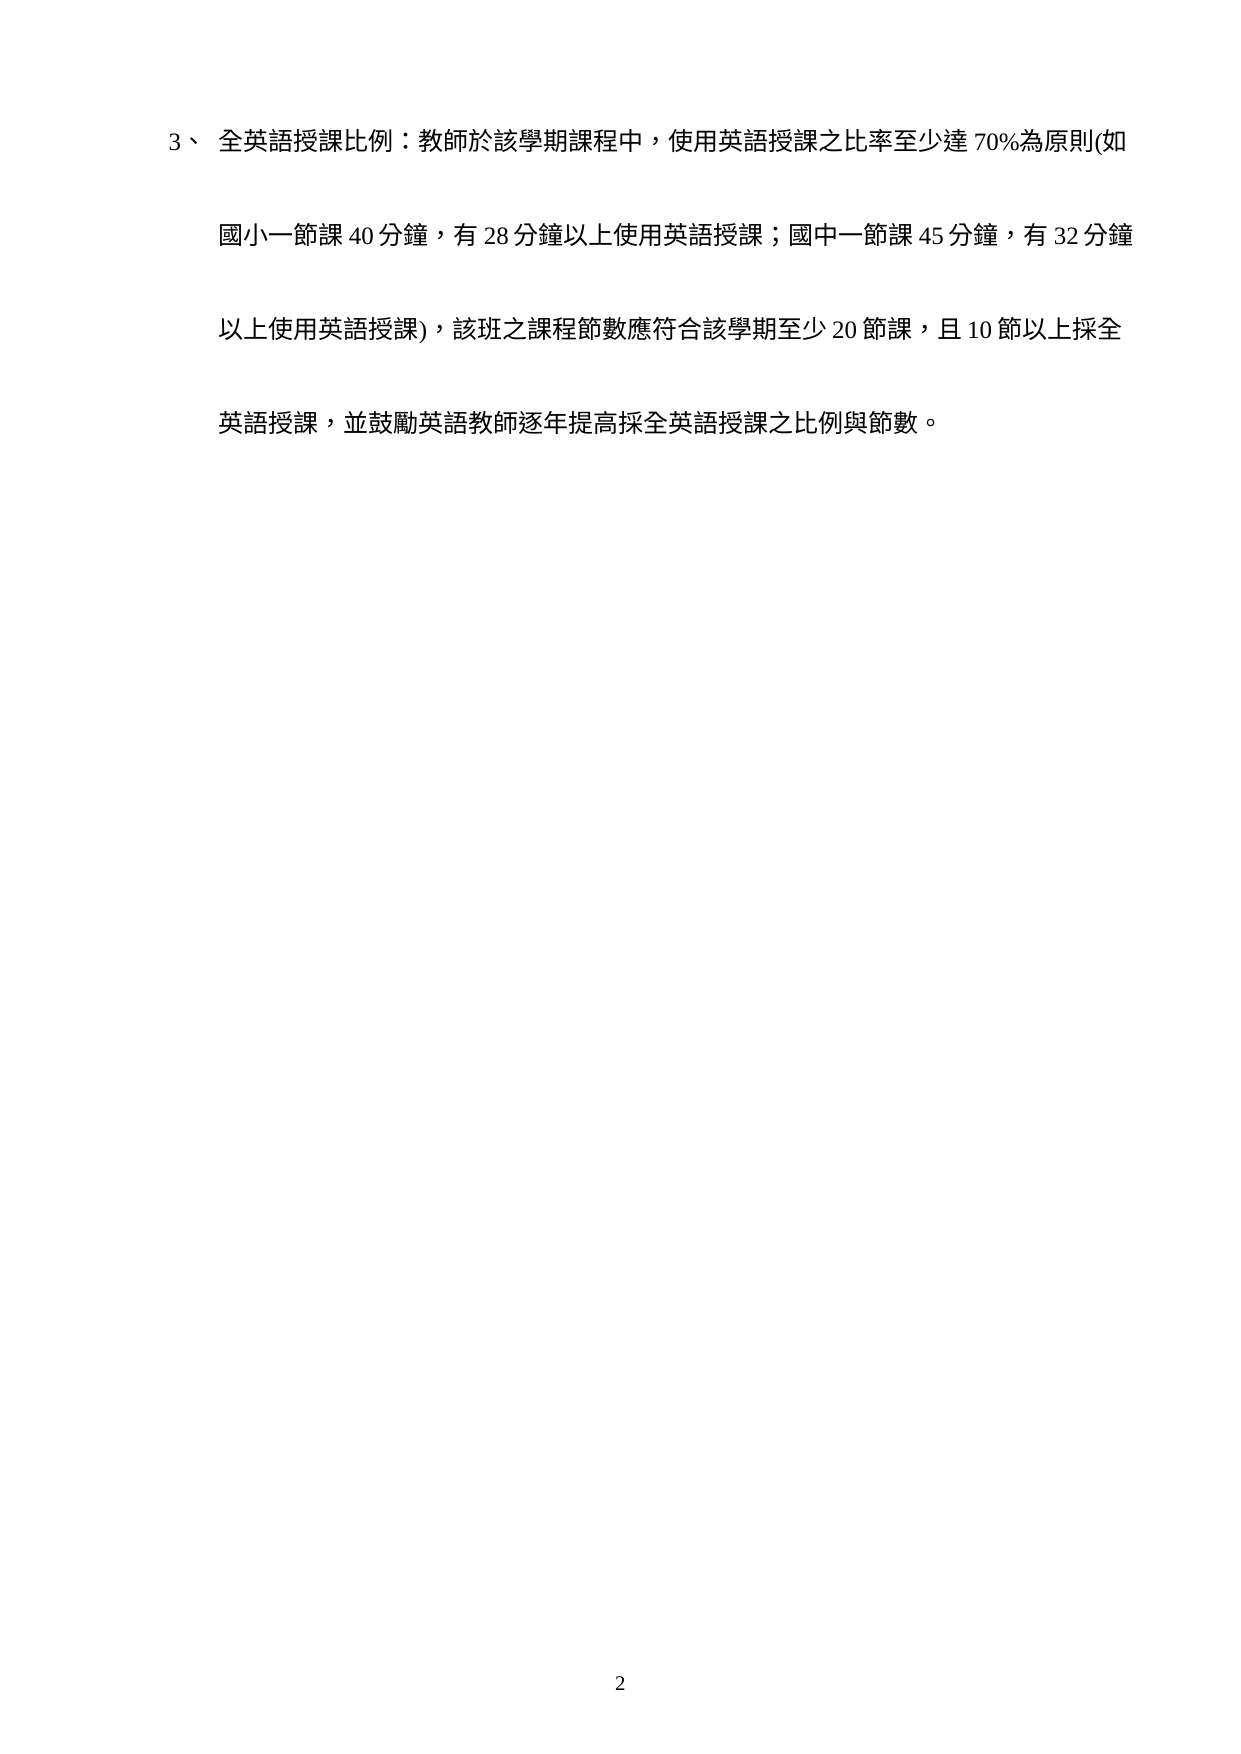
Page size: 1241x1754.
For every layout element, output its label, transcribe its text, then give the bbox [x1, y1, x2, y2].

list 全英語授課比例：教師於該學期課程中，使用英語授課之比率至少達70%為原則(如國小一節課40分鐘，有28分鐘以上使用英語授課；國中一節課45分鐘，有32分鐘以上使用英語授課)，該班之課程節數應符合該學期至少20節課，且10節以上採全英語授課，並鼓勵英語教師逐年提高採全英語授課之比例與節數。 [168, 98, 1146, 442]
